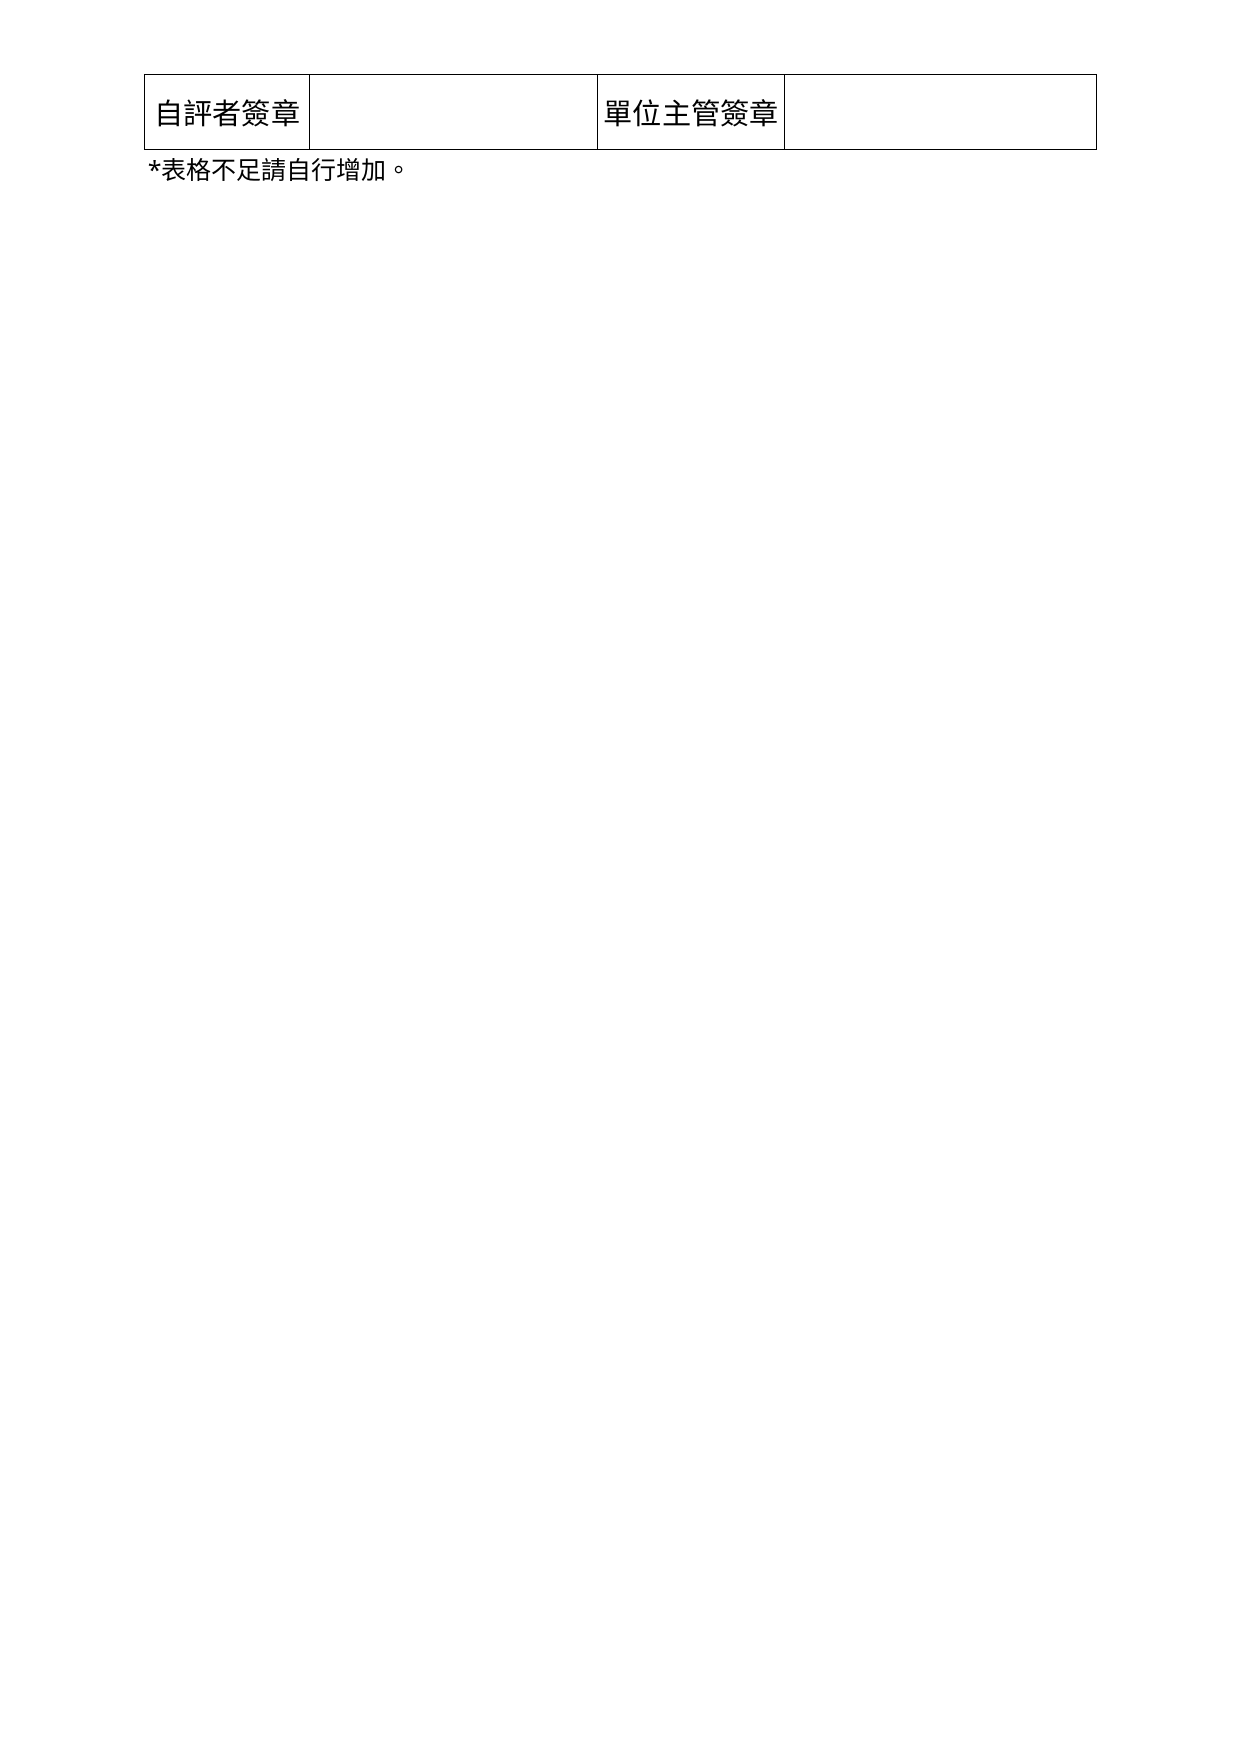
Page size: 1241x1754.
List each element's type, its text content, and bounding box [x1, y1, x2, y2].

table_cell 自評者簽章 [145, 75, 309, 149]
text *表格不足請自行增加。 [148, 150, 1092, 186]
table_cell [310, 75, 597, 149]
table_cell 單位主管簽章 [598, 75, 784, 149]
table_cell [785, 75, 1096, 149]
